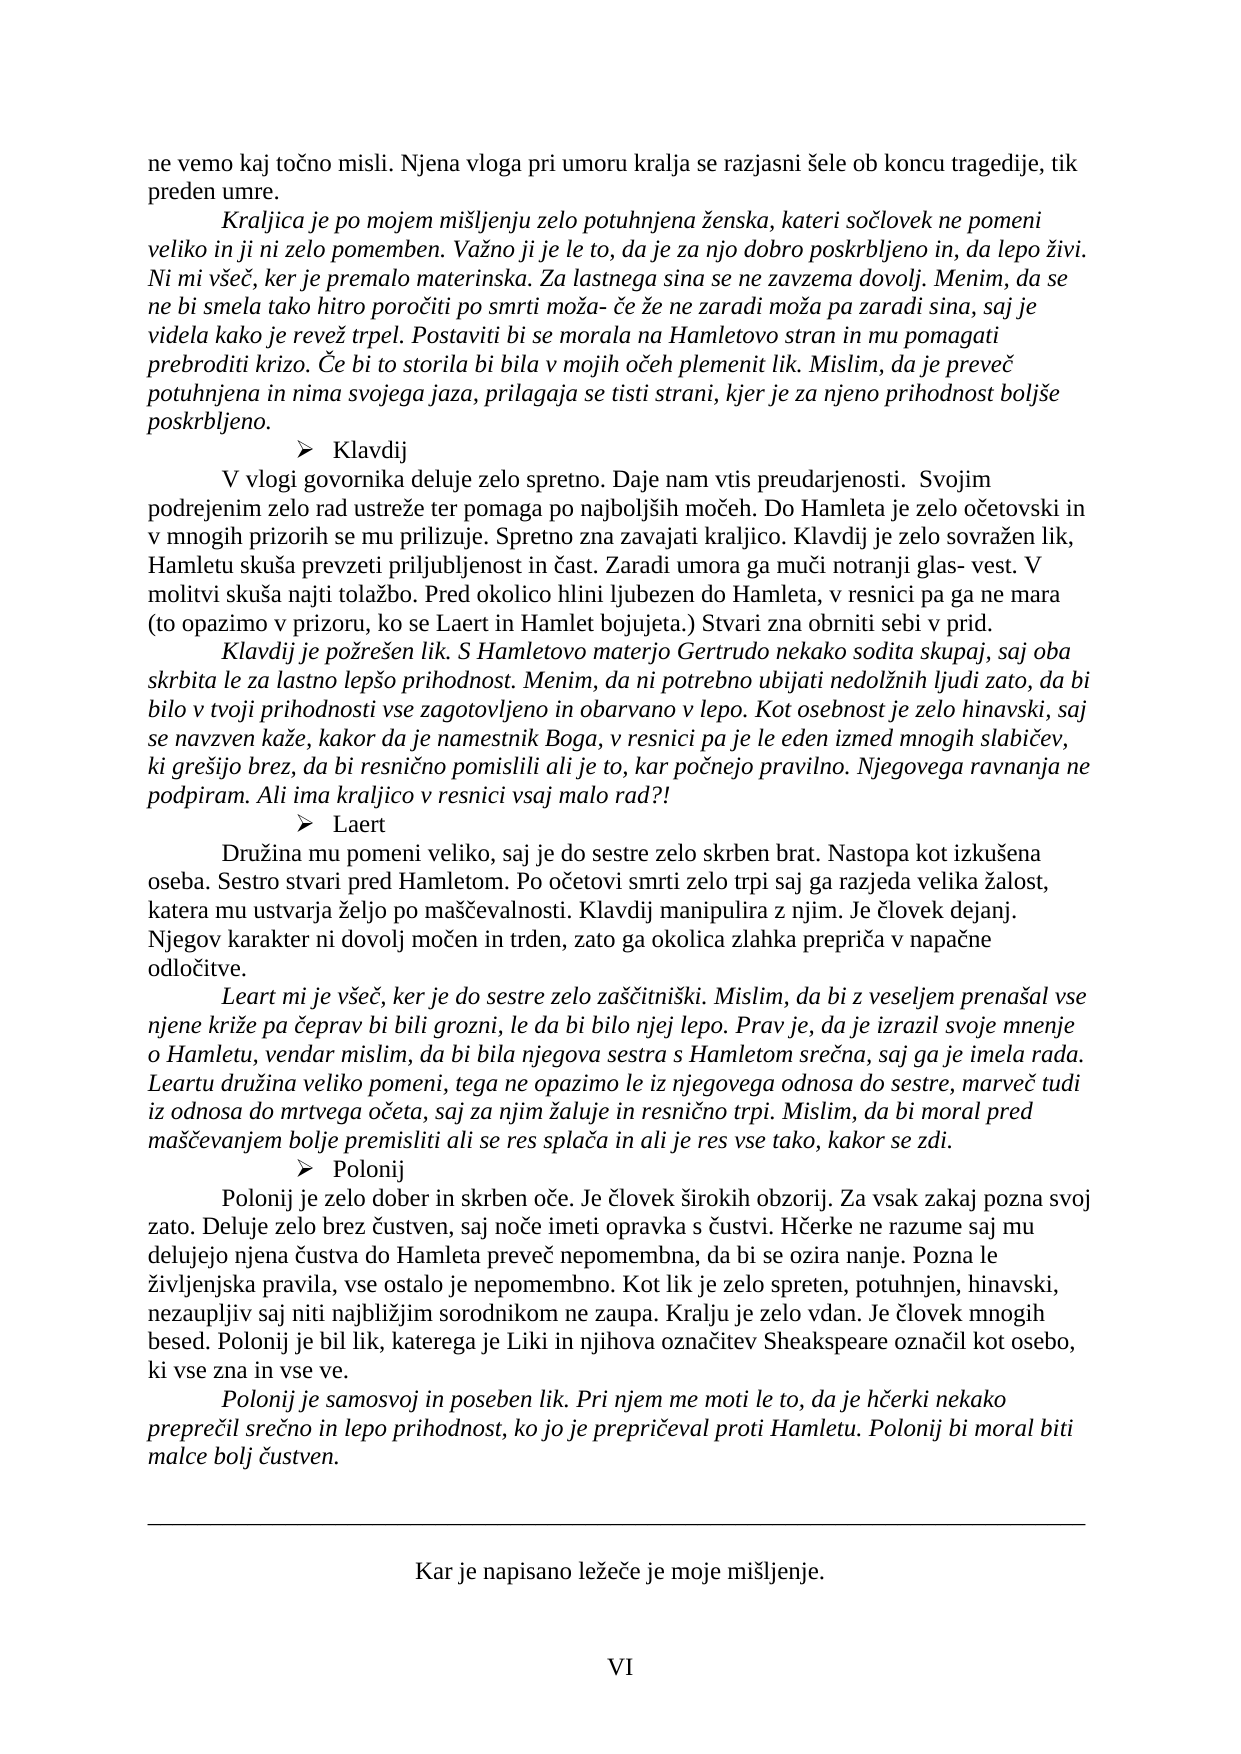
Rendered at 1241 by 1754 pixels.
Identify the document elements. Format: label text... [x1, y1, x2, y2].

text Klavdij je požrešen lik. S Hamletovo materjo Gertrudo nekako sodita skupaj, saj oba skrbita le za lastno lepšo prihodnost. Menim, da ni potrebno ubijati nedolžnih ljudi zato, da bi bilo v tvoji prihodnosti vse zagotovljeno in obarvano v lepo. Kot osebnost je zelo hinavski, saj se navzven kaže, kakor da je namestnik Boga, v resnici pa je le eden izmed mnogih slabičev, ki grešijo brez, da bi resnično pomislili ali je to, kar počnejo pravilno. Njegovega ravnanja ne podpiram. Ali ima kraljico v resnici vsaj malo rad?! [148, 636, 1093, 809]
text Polonij je samosvoj in poseben lik. Pri njem me moti le to, da je hčerki nekako preprečil srečno in lepo prihodnost, ko jo je prepričeval proti Hamletu. Polonij bi moral biti malce bolj čustven. [148, 1384, 1093, 1470]
text Leart mi je všeč, ker je do sestre zelo zaščitniški. Mislim, da bi z veseljem prenašal vse [221, 981, 1093, 1010]
text Kar je napisano ležeče je moje mišljenje. [148, 1556, 1093, 1585]
text podrejenim zelo rad ustreže ter pomaga po najboljših močeh. Do Hamleta je zelo očetovski in v mnogih prizorih se mu prilizuje. Spretno zna zavajati kraljico. Klavdij je zelo sovražen lik, Hamletu skuša prevzeti priljubljenost in čast. Zaradi umora ga muči notranji glas- vest. V molitvi skuša najti tolažbo. Pred okolico hlini ljubezen do Hamleta, v resnici pa ga ne mara (to opazimo v prizoru, ko se Laert in Hamlet bojujeta.) Stvari zna obrniti sebi v prid. [148, 493, 1093, 636]
text Kraljica je po mojem mišljenju zelo potuhnjena ženska, kateri sočlovek ne pomeni veliko in ji ni zelo pomemben. Važno ji je le to, da je za njo dobro poskrbljeno in, da lepo živi. Ni mi všeč, ker je premalo materinska. Za lastnega sina se ne zavzema dovolj. Menim, da se ne bi smela tako hitro poročiti po smrti moža- če že ne zaradi moža pa zaradi sina, saj je videla kako je revež trpel. Postaviti bi se morala na Hamletovo stran in mu pomagati prebroditi krizo. Če bi to storila bi bila v mojih očeh plemenit lik. Mislim, da je preveč potuhnjena in nima svojega jaza, prilagaja se tisti strani, kjer je za njeno prihodnost boljše poskrbljeno. [148, 205, 1093, 435]
text Družina mu pomeni veliko, saj je do sestre zelo skrben brat. Nastopa kot izkušena [221, 838, 1093, 866]
list Polonij [295, 1154, 1093, 1183]
text ne vemo kaj točno misli. Njena vloga pri umoru kralja se razjasni šele ob koncu tragedije, tik preden umre. [148, 148, 1093, 205]
text ___________________________________________________________________________ [148, 1499, 1093, 1528]
list Laert [295, 809, 1093, 838]
text njene križe pa čeprav bi bili grozni, le da bi bilo njej lepo. Prav je, da je izrazil svoje mnenje o Hamletu, vendar mislim, da bi bila njegova sestra s Hamletom srečna, saj ga je imela rada. Leartu družina veliko pomeni, tega ne opazimo le iz njegovega odnosa do sestre, marveč tudi iz odnosa do mrtvega očeta, saj za njim žaluje in resnično trpi. Mislim, da bi moral pred maščevanjem bolje premisliti ali se res splača in ali je res vse tako, kakor se zdi. [148, 1010, 1093, 1154]
text Polonij je zelo dober in skrben oče. Je človek širokih obzorij. Za vsak zakaj pozna svoj zato. Deluje zelo brez čustven, saj noče imeti opravka s čustvi. Hčerke ne razume saj mu delujejo njena čustva do Hamleta preveč nepomembna, da bi se ozira nanje. Pozna le življenjska pravila, vse ostalo je nepomembno. Kot lik je zelo spreten, potuhnjen, hinavski, nezaupljiv saj niti najbližjim sorodnikom ne zaupa. Kralju je zelo vdan. Je človek mnogih besed. Polonij je bil lik, katerega je Liki in njihova označitev Sheakspeare označil kot osebo, ki vse zna in vse ve. [148, 1183, 1093, 1384]
list Klavdij [295, 435, 1093, 464]
text V vlogi govornika deluje zelo spretno. Daje nam vtis preudarjenosti. Svojim [221, 464, 1093, 493]
text oseba. Sestro stvari pred Hamletom. Po očetovi smrti zelo trpi saj ga razjeda velika žalost, katera mu ustvarja željo po maščevalnosti. Klavdij manipulira z njim. Je človek dejanj. Njegov karakter ni dovolj močen in trden, zato ga okolica zlahka prepriča v napačne odločitve. [148, 866, 1093, 981]
